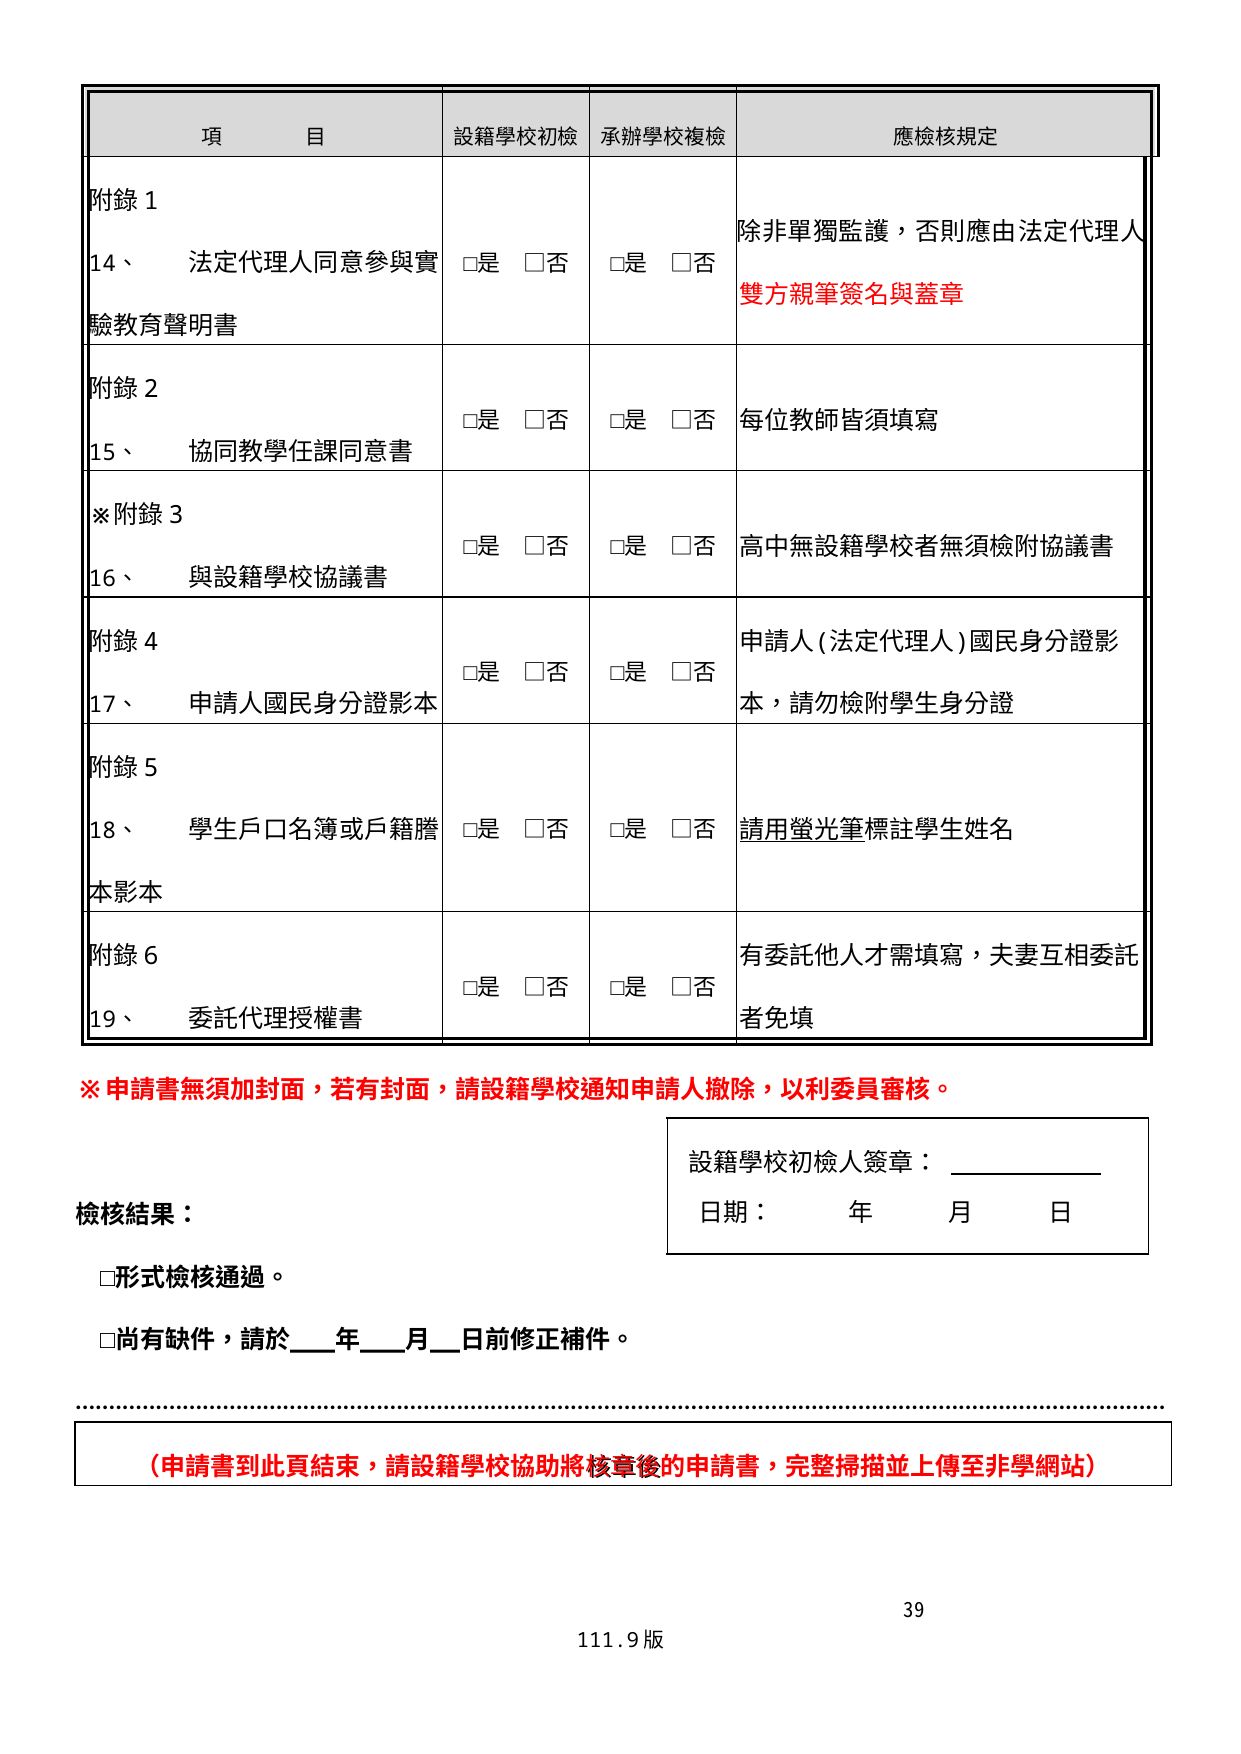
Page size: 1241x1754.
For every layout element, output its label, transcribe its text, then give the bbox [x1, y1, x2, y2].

table_cell □是 □否 [443, 345, 589, 470]
text 檢核結果： [75, 1171, 666, 1234]
text [1149, 1171, 1165, 1234]
table_header 承辦學校複檢 [590, 93, 736, 156]
table_header （申請書到此頁結束，請設籍學校協助將核章後的申請書，完整掃描並上傳至非學網站） [76, 1423, 1171, 1485]
table_cell □是 □否 [443, 598, 589, 722]
text □尚有缺件，請於___年___月__日前修正補件。 [100, 1296, 1165, 1359]
table_header 設籍學校初檢 [443, 93, 589, 156]
table_cell □是 □否 [590, 912, 736, 1037]
table_cell □是 □否 [443, 912, 589, 1037]
table_cell □是 □否 [443, 471, 589, 596]
text □形式檢核通過。 [100, 1234, 1165, 1296]
table_cell 高中無設籍學校者無須檢附協議書 [737, 471, 1143, 596]
text ※申請書無須加封面，若有封面，請設籍學校通知申請人撤除，以利委員審核。 [75, 1046, 1165, 1109]
table_cell □是 □否 [590, 157, 736, 344]
table_cell 附錄6 委託代理授權書 [90, 912, 442, 1037]
table_cell 請用螢光筆標註學生姓名 [737, 724, 1143, 911]
table_cell 附錄1 法定代理人同意參與實驗教育聲明書 [90, 157, 442, 344]
table_cell 附錄2 協同教學任課同意書 [90, 345, 442, 470]
table_header 應檢核規定 [737, 87, 1155, 156]
text ................................................................................................................................................................... [75, 1359, 1165, 1421]
table_cell □是 □否 [443, 157, 589, 344]
table_cell □是 □否 [590, 598, 736, 722]
table_cell □是 □否 [590, 345, 736, 470]
table_cell 申請人(法定代理人)國民身分證影本，請勿檢附學生身分證 [737, 598, 1143, 722]
text 日期： 年 月 日 [683, 1201, 1133, 1226]
text 設籍學校初檢人簽章： [683, 1151, 1133, 1176]
table_cell □是 □否 [590, 471, 736, 596]
table_cell 除非單獨監護，否則應由法定代理人雙方親筆簽名與蓋章 [737, 157, 1143, 344]
table_cell ※附錄3 與設籍學校協議書 [90, 471, 442, 596]
table_cell 附錄5 學生戶口名簿或戶籍謄本影本 [90, 724, 442, 911]
table_cell □是 □否 [443, 724, 589, 911]
table_header 項 目 [85, 87, 442, 156]
table_cell 附錄4 申請人國民身分證影本 [90, 598, 442, 722]
table_cell □是 □否 [590, 724, 736, 911]
table_cell 有委託他人才需填寫，夫妻互相委託者免填 [737, 912, 1143, 1037]
table_cell 每位教師皆須填寫 [737, 345, 1143, 470]
